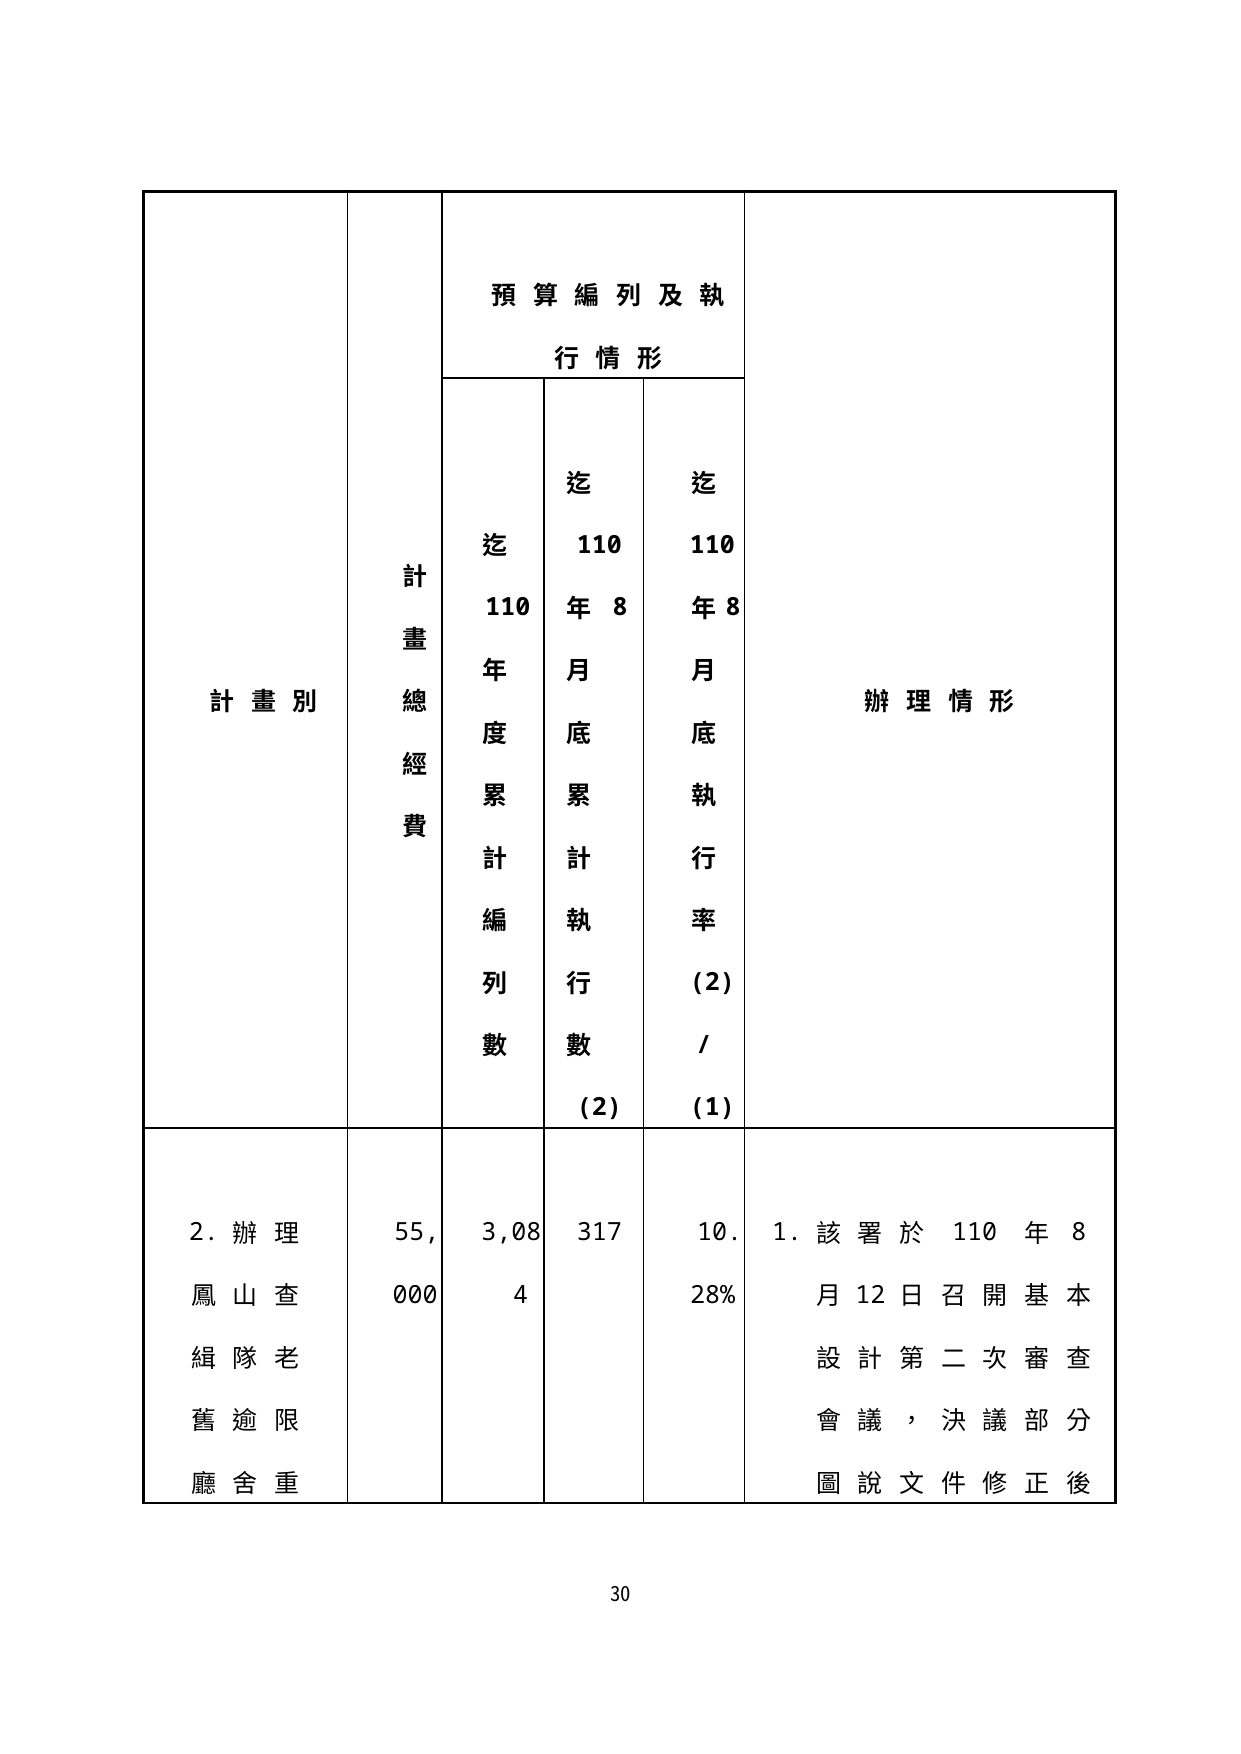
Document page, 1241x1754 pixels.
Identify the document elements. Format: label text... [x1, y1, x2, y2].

table_cell 10.28% [644, 1129, 744, 1502]
table_header 預算編列及執行情形 [443, 193, 744, 377]
table_cell 1.該署於110年8月12日召開基本設計第二次審查會議，決議部分圖說文件修正後 [745, 1129, 1114, 1502]
table_cell 2.辦理鳳山查緝隊老舊逾限廳舍重 [145, 1129, 347, 1502]
table_cell 317 [545, 1129, 643, 1502]
table_header 辦理情形 [745, 193, 1114, 1127]
table_header 計畫 總經費 [348, 193, 441, 1127]
table_header 計畫別 [145, 193, 347, 1127]
table_cell 3,084 [443, 1129, 543, 1502]
table_cell 迄110年度累計編列數 [443, 379, 543, 1127]
table_cell 迄110年8月底執行率(2)/(1) [644, 379, 744, 1127]
table_cell 55,000 [348, 1129, 441, 1502]
table_cell 迄110年8月底累計執行數(2) [545, 379, 643, 1127]
